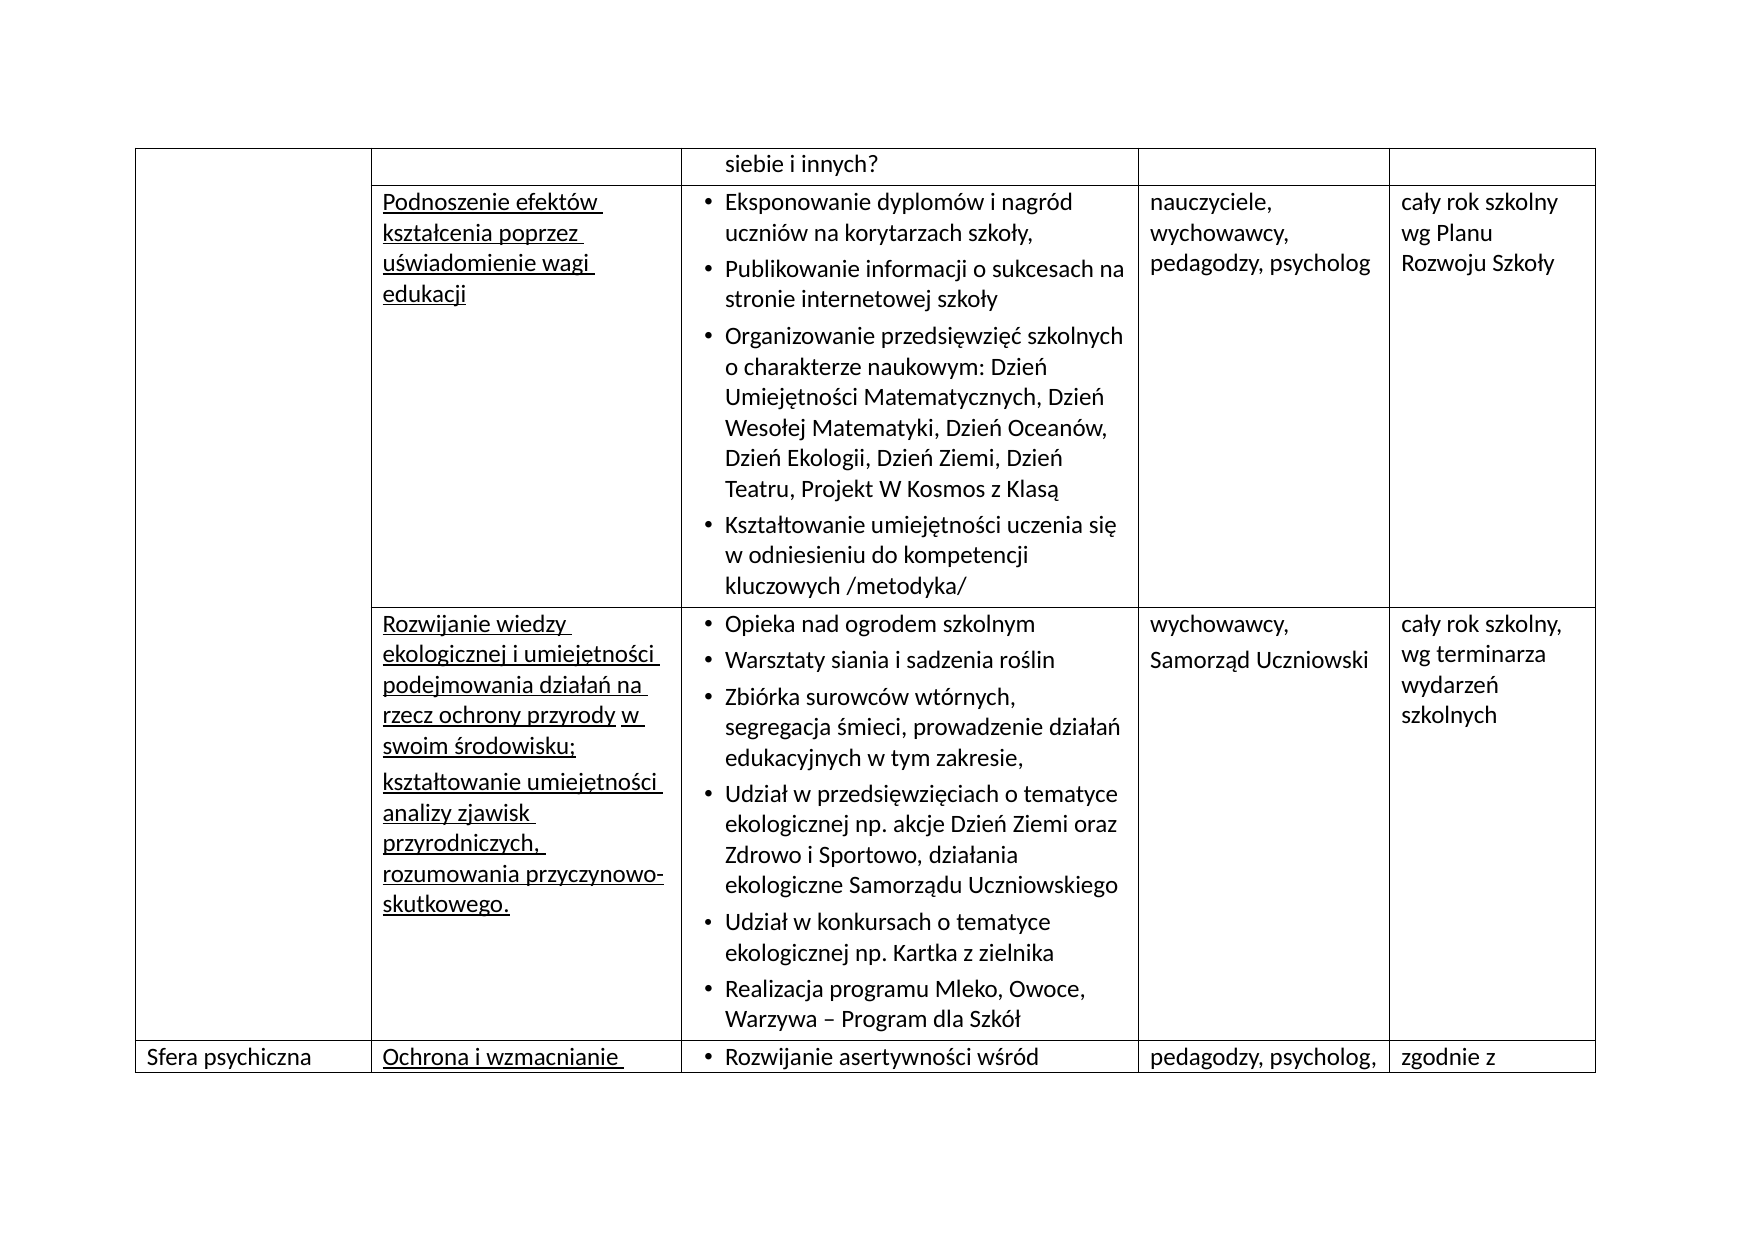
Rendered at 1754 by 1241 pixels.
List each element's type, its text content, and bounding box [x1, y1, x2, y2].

table_cell Rozwijanie asertywności wśród [682, 1041, 1138, 1072]
table_cell Opieka nad ogrodem szkolnym Warsztaty siania i sadzenia roślin Zbiórka surowców wtórnych, segregacja śmieci, prowadzenie działań edukacyjnych w tym zakresie, Udział w przedsięwzięciach o tematyce ekologicznej np. akcje Dzień Ziemi oraz Zdrowo i Sportowo, działania ekologiczne Samorządu Uczniowskiego Udział w konkursach o tematyce ekologicznej np. Kartka z zielnika Realizacja programu Mleko, Owoce, Warzywa – Program dla Szkół [682, 608, 1138, 1040]
table_cell Podnoszenie efektów kształcenia poprzez uświadomienie wagi edukacji [372, 186, 681, 607]
table_cell nauczyciele, wychowawcy, pedagodzy, psycholog [1139, 186, 1389, 607]
table_cell Rozwijanie wiedzy ekologicznej i umiejętności podejmowania działań na rzecz ochrony przyrody w swoim środowisku; kształtowanie umiejętności analizy zjawisk przyrodniczych, rozumowania przyczynowo- skutkowego. [372, 608, 681, 1040]
table_cell [136, 149, 371, 1040]
table_cell zgodnie z [1390, 1041, 1595, 1072]
table_cell Sfera psychiczna [136, 1041, 371, 1072]
table_cell wychowawcy, Samorząd Uczniowski [1139, 608, 1389, 1040]
table_cell Ochrona i wzmacnianie [372, 1041, 681, 1072]
table_cell pedagodzy, psycholog, [1139, 1041, 1389, 1072]
table_cell cały rok szkolny wg Planu Rozwoju Szkoły [1390, 186, 1595, 607]
table_cell [372, 149, 681, 185]
table_cell [1390, 149, 1595, 185]
table_cell cały rok szkolny, wg terminarza wydarzeń szkolnych [1390, 608, 1595, 1040]
table_cell siebie i innych? [682, 149, 1138, 185]
table_cell [1139, 149, 1389, 185]
table_cell Eksponowanie dyplomów i nagród uczniów na korytarzach szkoły, Publikowanie informacji o sukcesach na stronie internetowej szkoły Organizowanie przedsięwzięć szkolnych o charakterze naukowym: Dzień Umiejętności Matematycznych, Dzień Wesołej Matematyki, Dzień Oceanów, Dzień Ekologii, Dzień Ziemi, Dzień Teatru, Projekt W Kosmos z Klasą Kształtowanie umiejętności uczenia się w odniesieniu do kompetencji kluczowych /metodyka/ [682, 186, 1138, 607]
